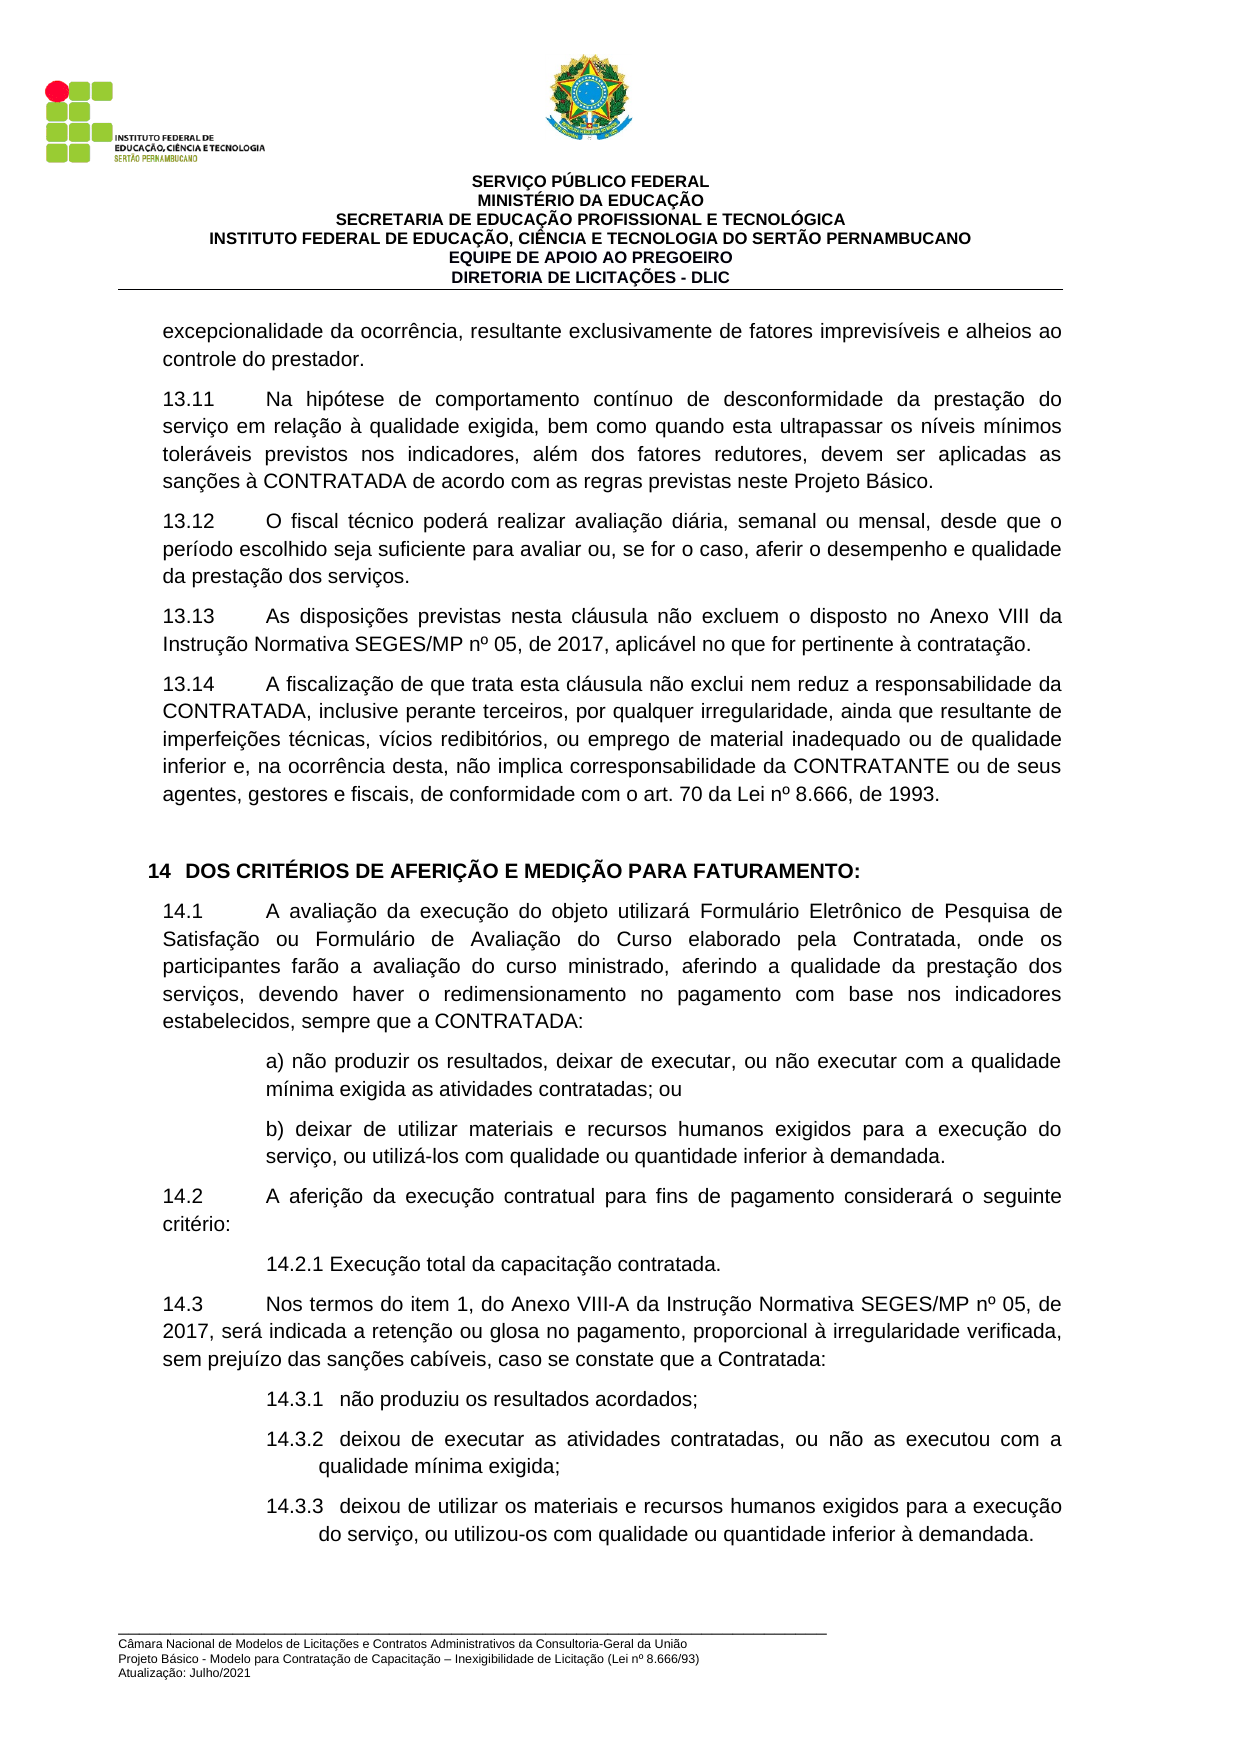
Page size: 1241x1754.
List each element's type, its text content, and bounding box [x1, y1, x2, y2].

list deixou de utilizar os materiais e recursos humanos exigidos para a execução do serviço, ou utilizou-os com qualidade ou quantidade inferior à demandada. [266, 1494, 1063, 1546]
list Na hipótese de comportamento contínuo de desconformidade da prestação do serviço em relação à qualidade exigida, bem como quando esta ultrapassar os níveis mínimos toleráveis previstos nos indicadores, além dos fatores redutores, devem ser aplicadas as sanções à CONTRATADA de acordo com as regras previstas neste Projeto Básico. [162, 387, 1063, 493]
list não produziu os resultados acordados; [266, 1387, 1063, 1411]
list 14.2.1 Execução total da capacitação contratada. [266, 1252, 1063, 1276]
text a) não produzir os resultados, deixar de executar, ou não executar com a qualidade mínima exigida as atividades contratadas; ou [266, 1049, 1063, 1101]
list A aferição da execução contratual para fins de pagamento considerará o seguinte critério: [162, 1184, 1063, 1236]
list deixou de executar as atividades contratadas, ou não as executou com a qualidade mínima exigida; [266, 1427, 1063, 1478]
picture [545, 54, 633, 140]
list DOS CRITÉRIOS DE AFERIÇÃO E MEDIÇÃO PARA FATURAMENTO: [148, 859, 1063, 883]
list Nos termos do item 1, do Anexo VIII-A da Instrução Normativa SEGES/MP nº 05, de 2017, será indicada a retenção ou glosa no pagamento, proporcional à irregularidade verificada, sem prejuízo das sanções cabíveis, caso se constate que a Contratada: [162, 1292, 1063, 1371]
list A fiscalização de que trata esta cláusula não exclui nem reduz a responsabilidade da CONTRATADA, inclusive perante terceiros, por qualquer irregularidade, ainda que resultante de imperfeições técnicas, vícios redibitórios, ou emprego de material inadequado ou de qualidade inferior e, na ocorrência desta, não implica corresponsabilidade da CONTRATANTE ou de seus agentes, gestores e fiscais, de conformidade com o art. 70 da Lei nº 8.666, de 1993. [162, 672, 1063, 806]
list A avaliação da execução do objeto utilizará Formulário Eletrônico de Pesquisa de Satisfação ou Formulário de Avaliação do Curso elaborado pela Contratada, onde os participantes farão a avaliação do curso ministrado, aferindo a qualidade da prestação dos serviços, devendo haver o redimensionamento no pagamento com base nos indicadores estabelecidos, sempre que a CONTRATADA: [162, 899, 1063, 1033]
text b) deixar de utilizar materiais e recursos humanos exigidos para a execução do serviço, ou utilizá-los com qualidade ou quantidade inferior à demandada. [266, 1117, 1063, 1168]
list As disposições previstas nesta cláusula não excluem o disposto no Anexo VIII da Instrução Normativa SEGES/MP nº 05, de 2017, aplicável no que for pertinente à contratação. [162, 604, 1063, 656]
picture [37, 78, 272, 167]
list O fiscal técnico poderá realizar avaliação diária, semanal ou mensal, desde que o período escolhido seja suficiente para avaliar ou, se for o caso, aferir o desempenho e qualidade da prestação dos serviços. [162, 509, 1063, 588]
list excepcionalidade da ocorrência, resultante exclusivamente de fatores imprevisíveis e alheios ao controle do prestador. [162, 319, 1063, 371]
